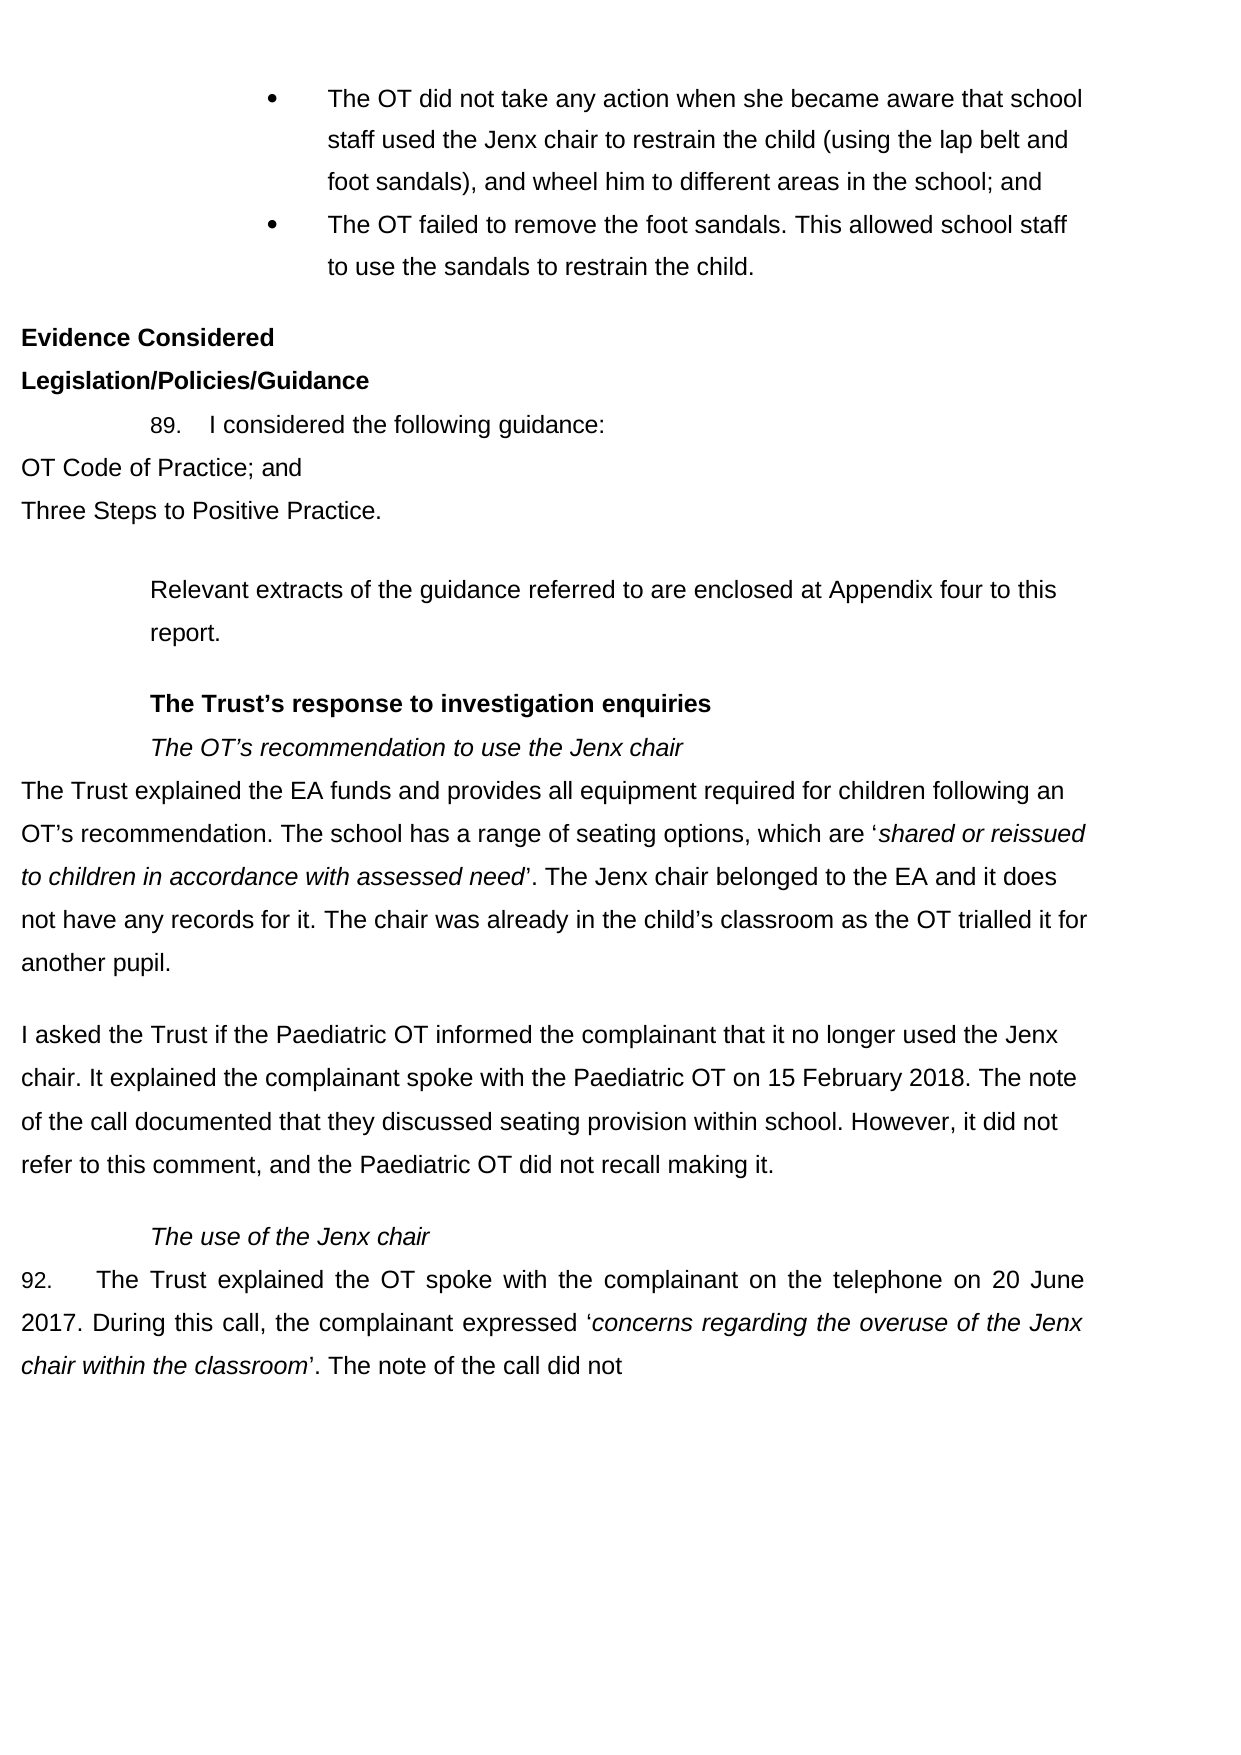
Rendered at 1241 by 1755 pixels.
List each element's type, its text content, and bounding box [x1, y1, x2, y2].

text The OT’s recommendation to use the Jenx chair [150, 733, 1107, 761]
subtitle The Trust’s response to investigation enquiries [150, 689, 1107, 718]
list The OT did not take any action when she became aware that school staff used the Jenx chair to restrain the child (using the lap belt and foot sandals), and wheel him to different areas in the school; and [268, 83, 1083, 196]
list The Trust explained the EA funds and provides all equipment required for children following an OT’s recommendation. The school has a range of seating options, which are ‘shared or reissued to children in accordance with assessed need’. The Jenx chair belonged to the EA and it does not have any records for it. The chair was already in the child’s classroom as the OT trialled it for another pupil. [0, 776, 1091, 977]
list I asked the Trust if the Paediatric OT informed the complainant that it no longer used the Jenx chair. It explained the complainant spoke with the Paediatric OT on 15 February 2018. The note of the call documented that they discussed seating provision within school. However, it did not refer to this comment, and the Paediatric OT did not recall making it. [0, 1020, 1084, 1178]
list Three Steps to Positive Practice. [0, 496, 1107, 525]
subtitle Evidence Considered Legislation/Policies/Guidance [21, 323, 511, 395]
list I considered the following guidance: [150, 409, 1107, 438]
list The OT failed to remove the foot sandals. This allowed school staff to use the sandals to restrain the child. [268, 210, 1068, 280]
list OT Code of Practice; and [0, 453, 1107, 481]
text Relevant extracts of the guidance referred to are enclosed at Appendix four to this report. [150, 575, 1107, 647]
list The Trust explained the OT spoke with the complainant on the telephone on 20 June 2017. During this call, the complainant expressed ‘concerns regarding the overuse of the Jenx chair within the classroom’. The note of the call did not [21, 1264, 1086, 1379]
text The use of the Jenx chair [150, 1222, 1107, 1250]
